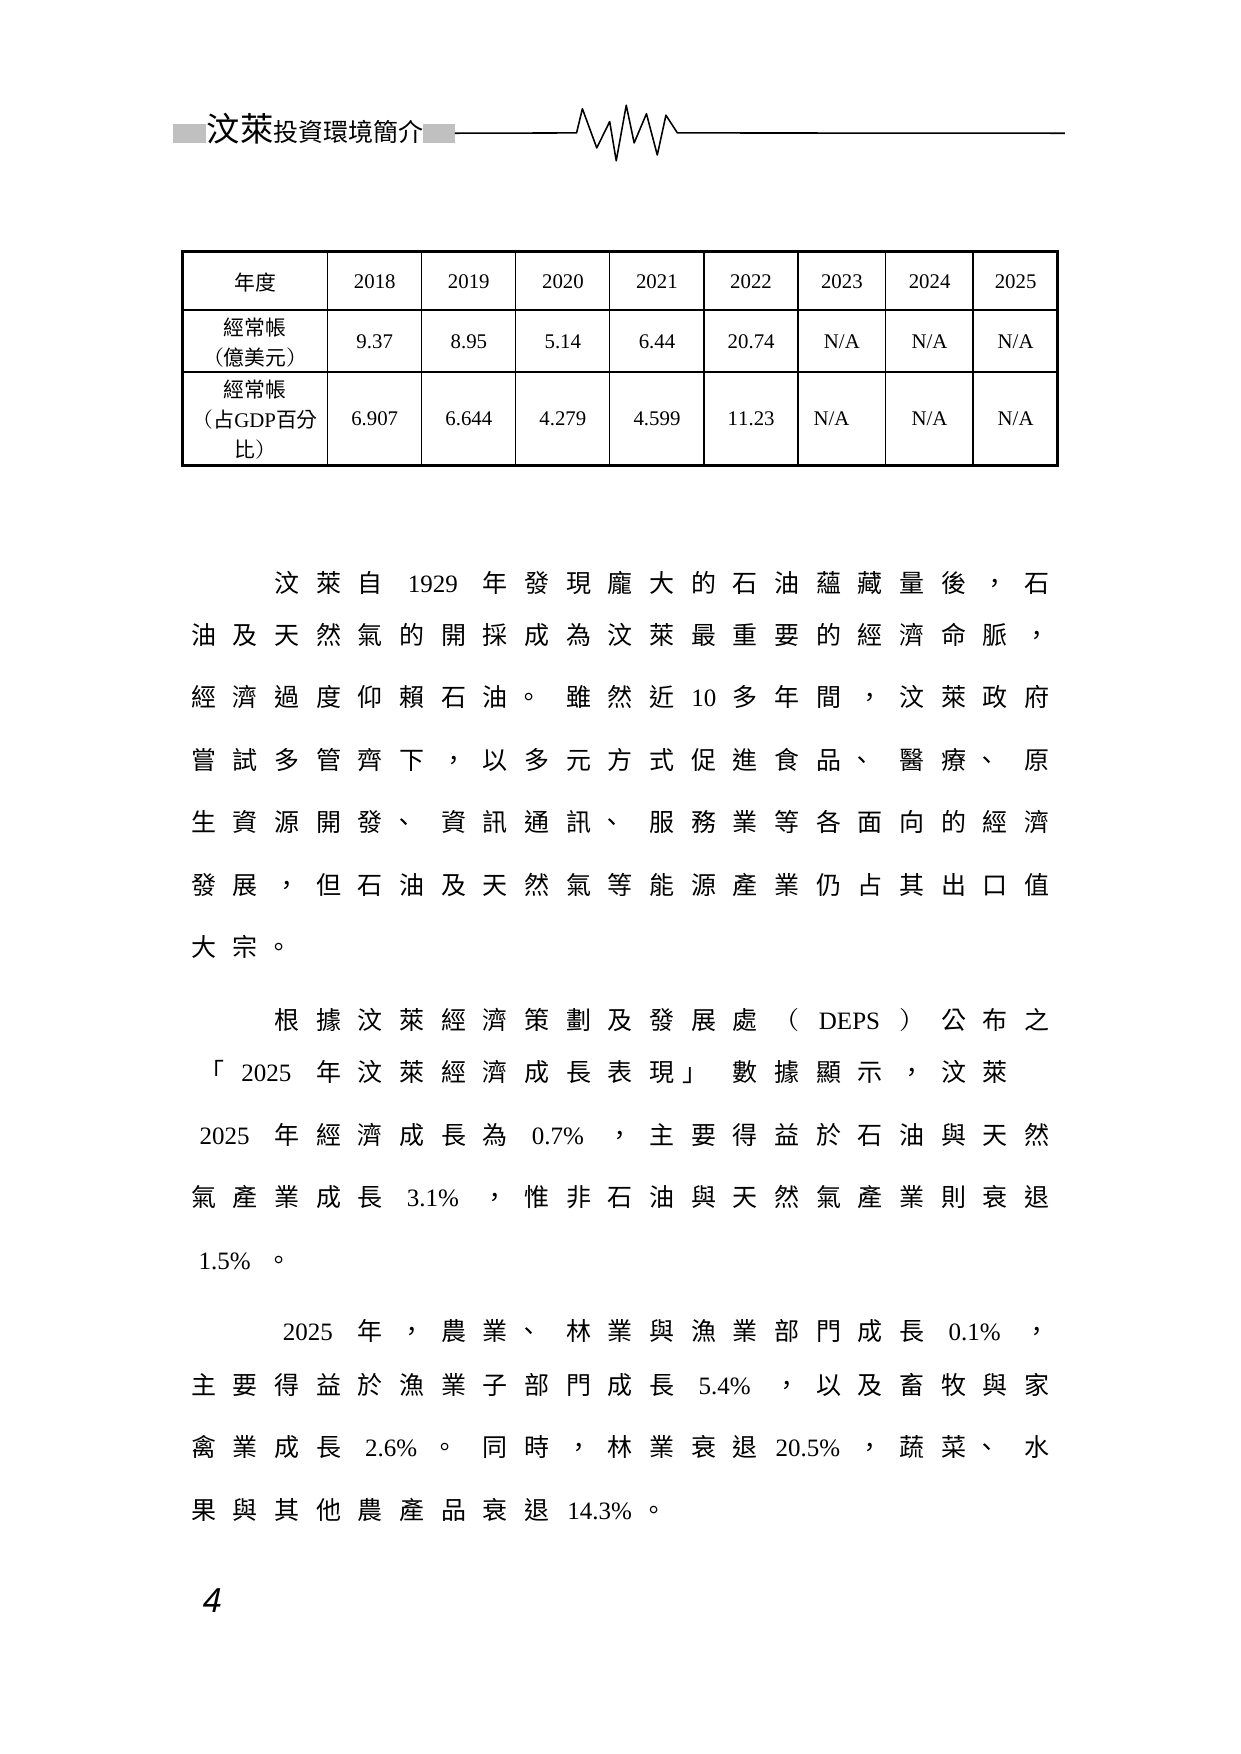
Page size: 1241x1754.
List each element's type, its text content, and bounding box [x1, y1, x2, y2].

table_header 2024 [886, 253, 972, 309]
table_cell N/A [886, 373, 972, 463]
table_header 2020 [516, 253, 609, 309]
table_cell N/A [886, 311, 972, 371]
table_cell 20.74 [705, 311, 797, 371]
table_header 2022 [705, 253, 797, 309]
text 汶萊自1929年發現龐大的石油蘊藏量後，石油及天然氣的開採成為汶萊最重要的經濟命脈，經濟過度仰賴石油。雖然近10多年間，汶萊政府嘗試多管齊下，以多元方式促進食品、醫療、原生資源開發、資訊通訊、服務業等各面向的經濟發展，但石油及天然氣等能源產業仍占其出口值大宗。 [183, 529, 1058, 967]
text 2025年，農業、林業與漁業部門成長0.1%，主要得益於漁業子部門成長5.4%，以及畜牧與家禽業成長2.6%。同時，林業衰退20.5%，蔬菜、水果與其他農產品衰退14.3%。 [183, 1279, 1058, 1529]
table_cell 經常帳 （占GDP百分比） [184, 373, 327, 463]
table_cell 5.14 [516, 311, 609, 371]
table_header 2019 [422, 253, 515, 309]
table_cell 11.23 [705, 373, 797, 463]
table_header 2025 [974, 253, 1056, 309]
table_cell 經常帳 （億美元） [184, 311, 327, 371]
table_cell N/A [799, 311, 885, 371]
text 根據汶萊經濟策劃及發展處（DEPS）公布之「2025年汶萊經濟成長表現」數據顯示，汶萊2025年經濟成長為0.7%，主要得益於石油與天然氣產業成長3.1%，惟非石油與天然氣產業則衰退1.5%。 [183, 967, 1058, 1279]
table_cell 8.95 [422, 311, 515, 371]
table_cell 6.907 [328, 373, 421, 463]
table_cell 4.599 [610, 373, 703, 463]
table_header 2018 [328, 253, 421, 309]
table_cell N/A [799, 373, 885, 463]
table_cell 4.279 [516, 373, 609, 463]
table_cell 6.644 [422, 373, 515, 463]
table_cell 6.44 [610, 311, 703, 371]
table_cell 9.37 [328, 311, 421, 371]
table_header 2023 [799, 253, 885, 309]
table_cell N/A [974, 373, 1056, 463]
table_cell N/A [974, 311, 1056, 371]
table_header 年度 [184, 253, 327, 309]
table_header 2021 [610, 253, 703, 309]
